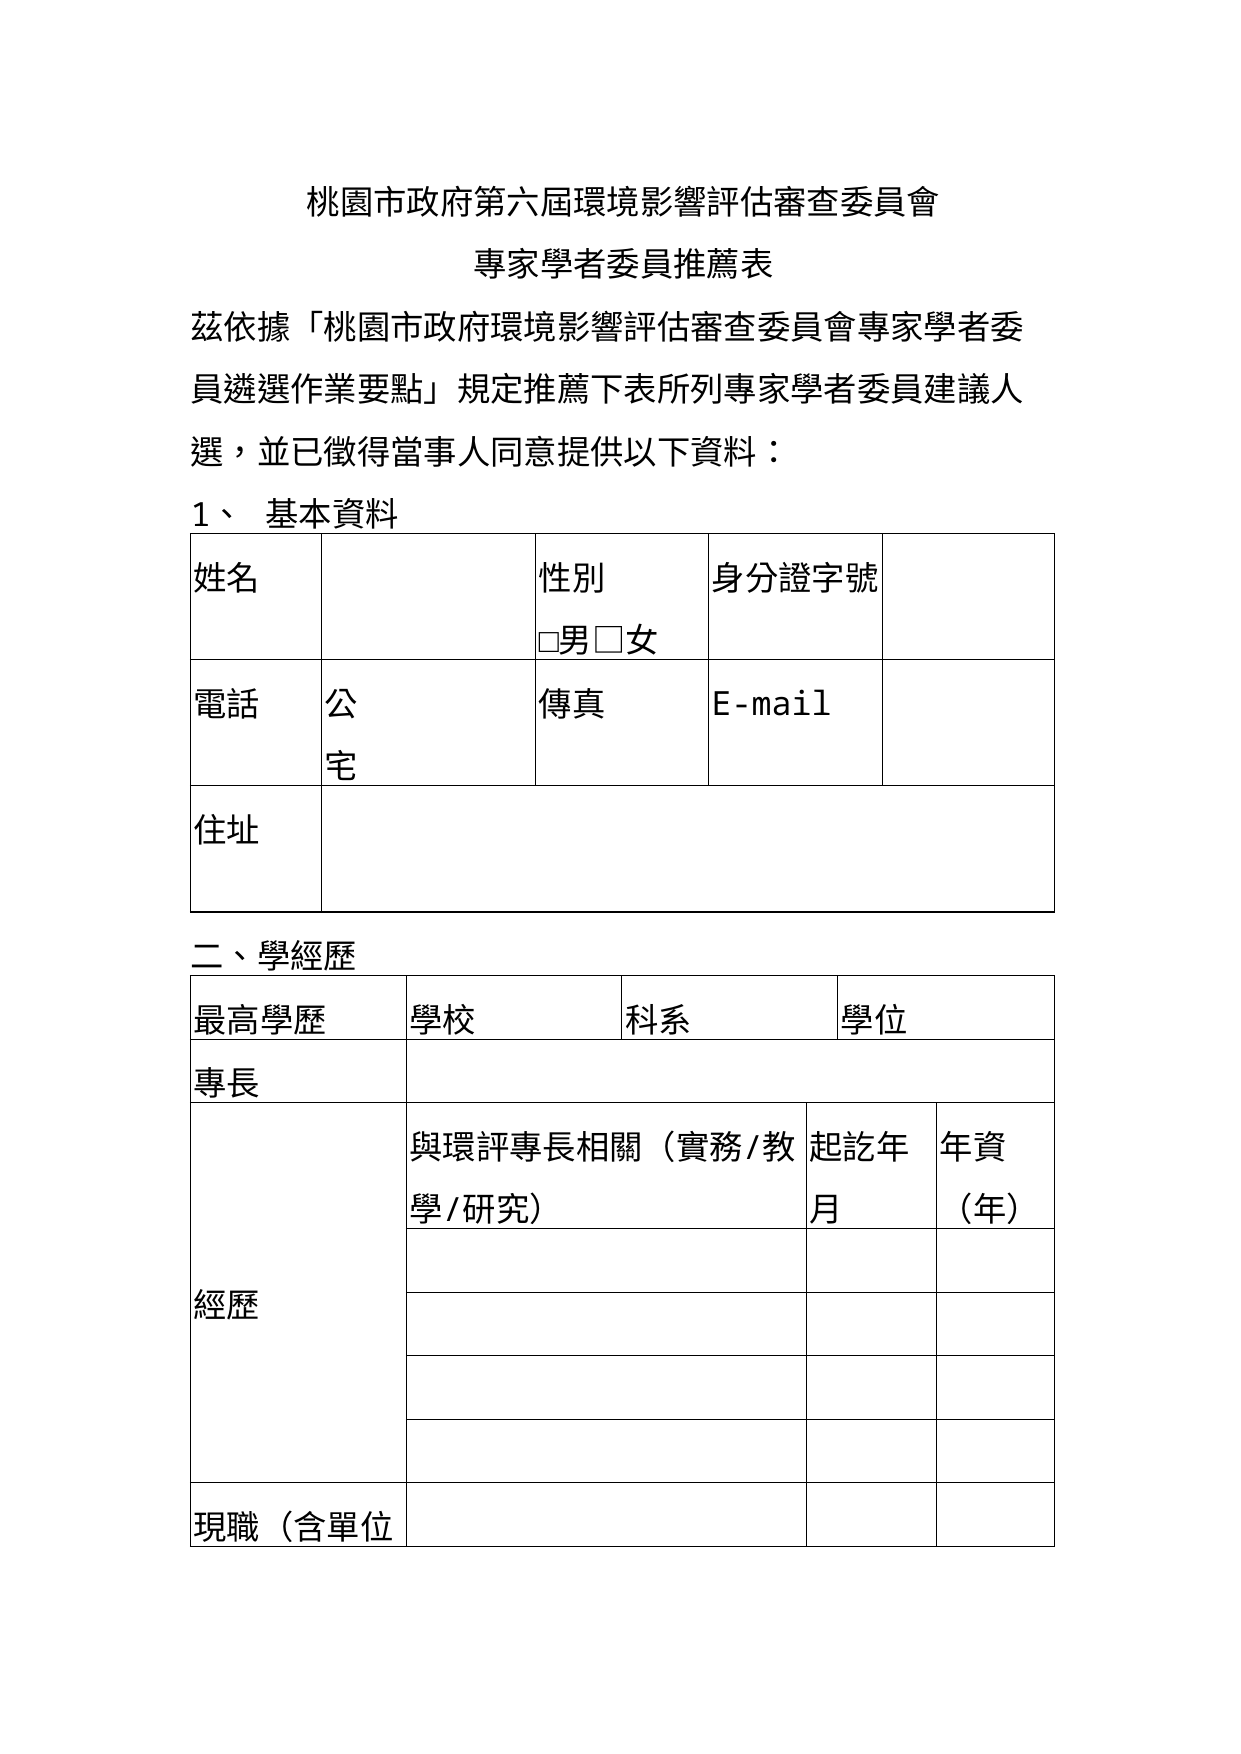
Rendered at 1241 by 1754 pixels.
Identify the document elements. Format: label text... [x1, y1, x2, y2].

table_header [322, 534, 535, 659]
table_cell 與環評專長相關（實務/教學/研究） [407, 1103, 806, 1228]
table_cell [407, 1040, 1054, 1102]
table_cell 專長 [191, 1040, 406, 1102]
table_header [883, 534, 1054, 659]
table_cell [807, 1293, 936, 1355]
table_header 學校 [407, 976, 621, 1038]
table_cell [937, 1483, 1054, 1546]
table_cell [407, 1483, 806, 1546]
table_cell [807, 1229, 936, 1292]
table_cell 住址 [191, 786, 321, 911]
table_cell [407, 1356, 806, 1419]
table_cell [407, 1420, 806, 1482]
table_cell 起訖年月 [807, 1103, 936, 1228]
table_cell 電話 [191, 660, 321, 785]
table_header 身分證字號 [709, 534, 882, 659]
table_cell 現職（含單位 [191, 1483, 406, 1546]
table_cell [807, 1483, 936, 1546]
table_cell [883, 660, 1054, 785]
table_header 最高學歷 [191, 976, 406, 1038]
table_cell 公 宅 [322, 660, 535, 785]
table_header 桃園市政府第六屆環境影響評估審查委員會 專家學者委員推薦表 茲依據「桃園市政府環境影響評估審查委員會專家學者委員遴選作業要點」規定推薦下表所列專家學者委員建議人選，並已徵得當事人同意提供以下資料： 基本資料 二、學經歷 三、推薦事由（就請專業性、代表性、公正性加以敘述） 推薦單位（推薦人）簽章： 被推薦人簽章： 中華民國 年 月 日 [188, 158, 1058, 1547]
table_cell [407, 1293, 806, 1355]
table_header 學位 [838, 976, 1054, 1038]
table_cell [807, 1356, 936, 1419]
table_header 科系 [622, 976, 837, 1038]
table_cell [807, 1420, 936, 1482]
table_header 姓名 [191, 534, 321, 659]
table_cell E-mail [709, 660, 882, 785]
table_cell 年資（年） [937, 1103, 1054, 1228]
table_cell [937, 1356, 1054, 1419]
table_cell 傳真 [536, 660, 708, 785]
table_cell [937, 1229, 1054, 1292]
table_cell 經歷 [191, 1103, 406, 1482]
table_header 性別 □男□女 [536, 534, 708, 659]
table_cell [322, 786, 1054, 911]
table_cell [937, 1420, 1054, 1482]
table_cell [407, 1229, 806, 1292]
table_cell [937, 1293, 1054, 1355]
